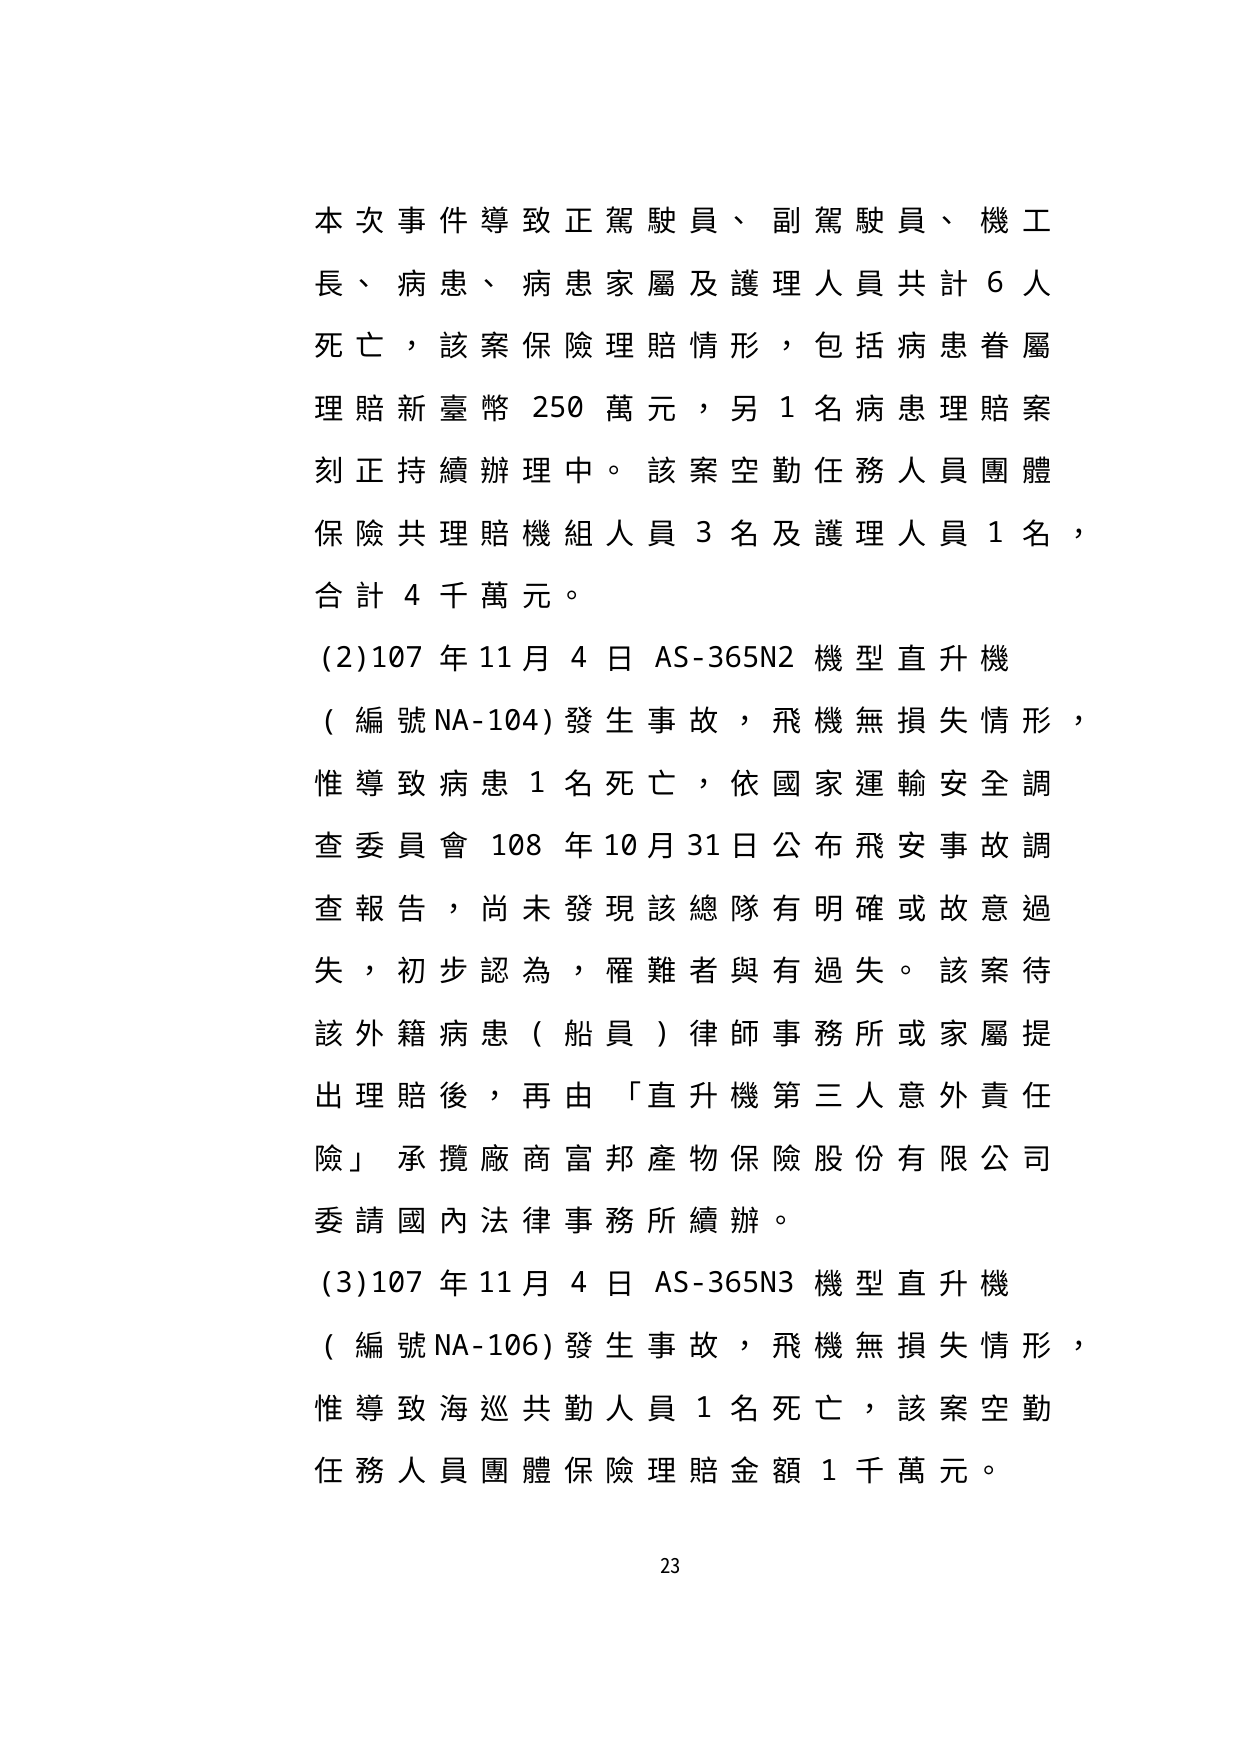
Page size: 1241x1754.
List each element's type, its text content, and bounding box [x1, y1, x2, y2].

text (1)107年2月5日UH-60機型直升機(編號NA-706)發生事故，飛機全毀，飛機墜海深度約1,000公尺，打撈上岸，無法修護。本次事件導致正駕駛員、副駕駛員、機工長、病患、病患家屬及護理人員共計6人死亡，該案保險理賠情形，包括病患眷屬理賠新臺幣250萬元，另1名病患理賠案刻正持續辦理中。該案空勤任務人員團體保險共理賠機組人員3名及護理人員1名，合計4千萬元。 [271, 177, 1058, 615]
text (2)107年11月4日AS-365N2機型直升機(編號NA-104)發生事故，飛機無損失情形，惟導致病患1名死亡，依國家運輸安全調查委員會108年10月31日公布飛安事故調查報告，尚未發現該總隊有明確或故意過失，初步認為，罹難者與有過失。該案待該外籍病患(船員)律師事務所或家屬提出理賠後，再由「直升機第三人意外責任險」承攬廠商富邦產物保險股份有限公司委請國內法律事務所續辦。 [271, 615, 1058, 1240]
text (3)107年11月4日AS-365N3機型直升機(編號NA-106)發生事故，飛機無損失情形，惟導致海巡共勤人員1名死亡，該案空勤任務人員團體保險理賠金額1千萬元。 [271, 1240, 1058, 1490]
